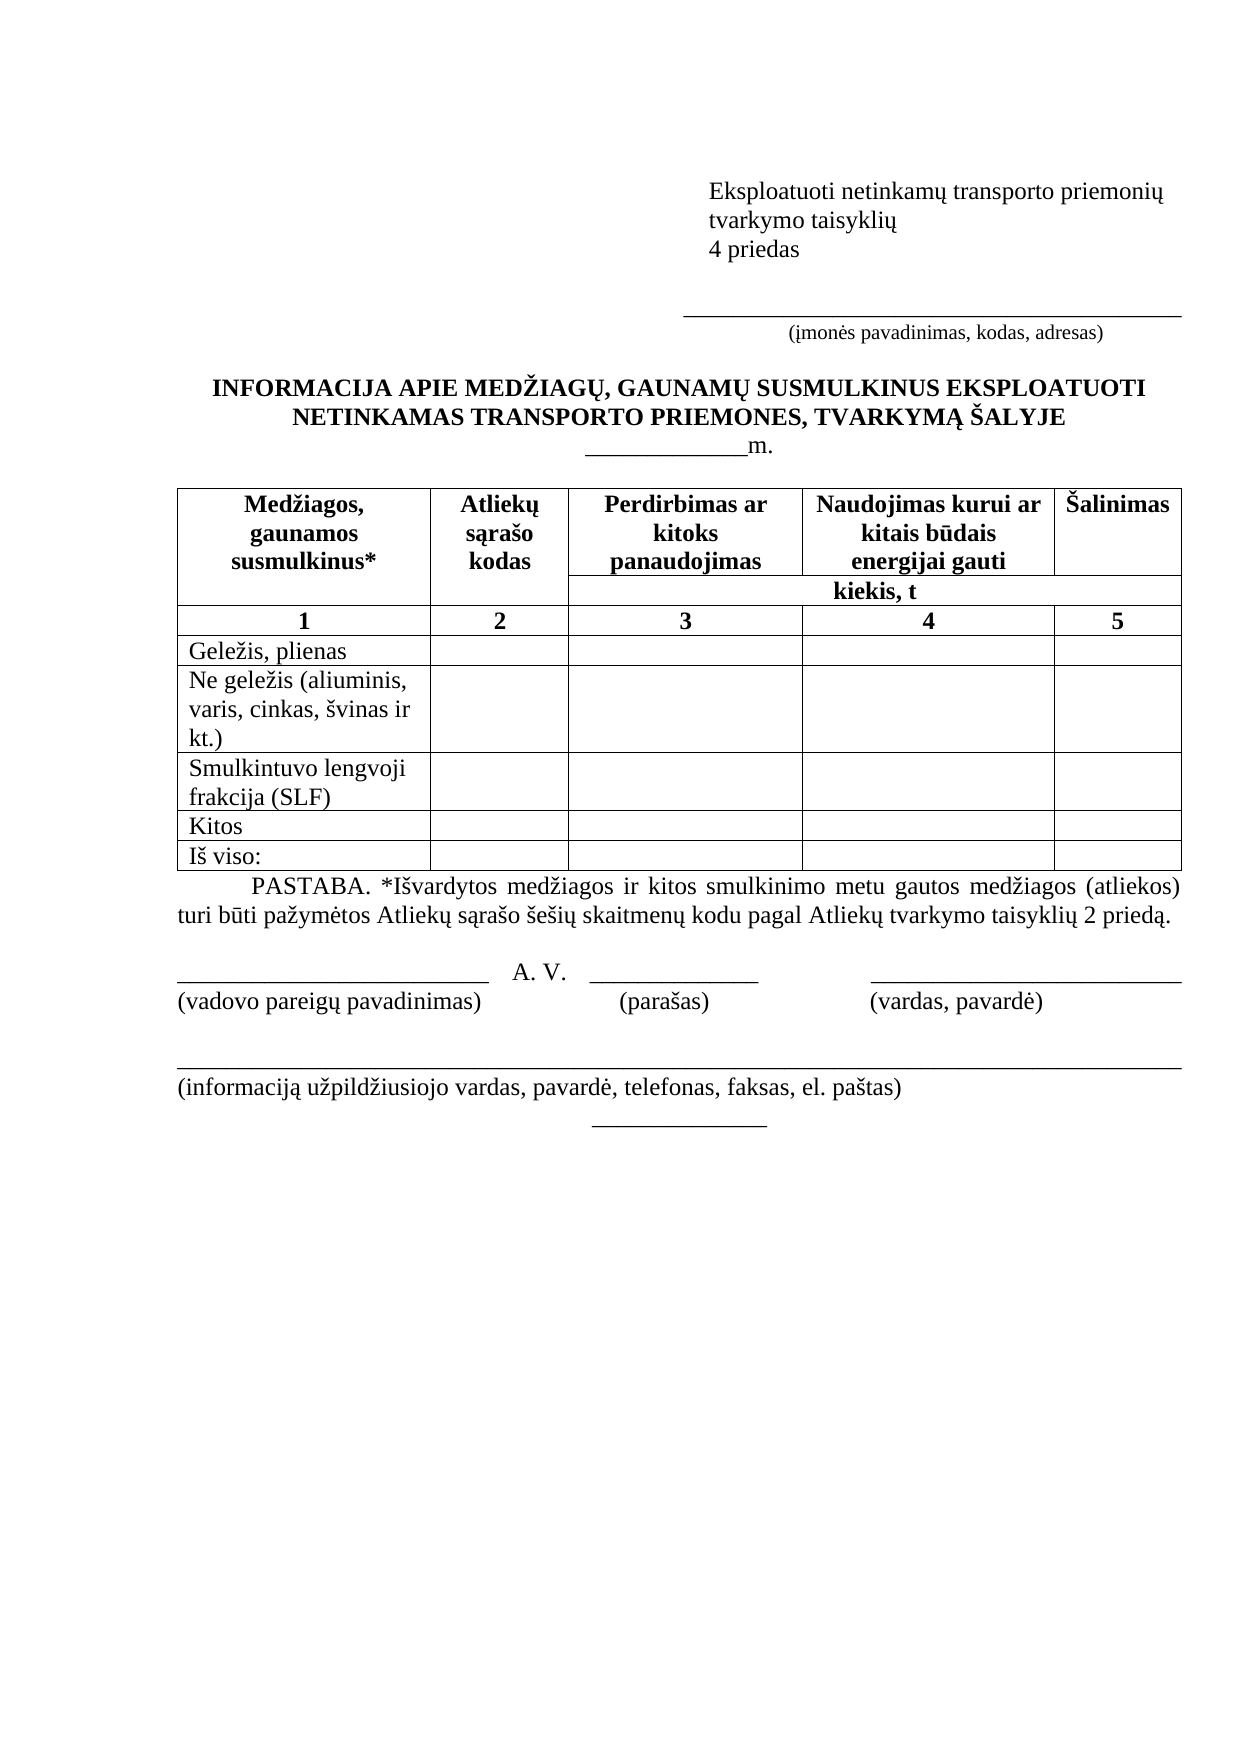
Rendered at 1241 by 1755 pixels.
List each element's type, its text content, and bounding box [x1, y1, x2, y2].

table_cell [431, 841, 568, 870]
table_cell [431, 636, 568, 664]
text (vadovo pareigų pavadinimas) (parašas) (vardas, pavardė) [177, 986, 1181, 1015]
table_cell [569, 666, 802, 752]
table_header Medžiagos, gaunamos susmulkinus* [178, 489, 430, 605]
table_cell [803, 753, 1054, 810]
table_cell [569, 753, 802, 810]
table_cell [431, 753, 568, 810]
text Eksploatuoti netinkamų transporto priemonių [177, 176, 1181, 205]
table_cell [803, 666, 1054, 752]
table_cell [1055, 753, 1181, 810]
table_cell [1055, 811, 1181, 840]
table_cell [569, 841, 802, 870]
table_cell 3 [569, 606, 802, 635]
text PASTABA. *Išvardytos medžiagos ir kitos smulkinimo metu gautos medžiagos (atliekos) turi būti pažymėtos Atliekų sąrašo šešių skaitmenų kodu pagal Atliekų tvarkymo taisyklių 2 priedą. [177, 871, 1181, 928]
table_cell 4 [803, 606, 1054, 635]
table_cell 1 [178, 606, 430, 635]
table_cell [431, 811, 568, 840]
table_cell [1055, 841, 1181, 870]
table_cell [803, 811, 1054, 840]
table_cell Iš viso: [178, 841, 430, 870]
table_cell [1055, 666, 1181, 752]
table_header Naudojimas kurui ar kitais būdais energijai gauti [803, 489, 1054, 575]
table_cell Ne geležis (aliuminis, varis, cinkas, švinas ir kt.) [178, 666, 430, 752]
table_header Perdirbimas ar kitoks panaudojimas [569, 489, 802, 575]
table_header Šalinimas [1055, 489, 1181, 575]
text _____________m. [177, 430, 1181, 459]
table_cell 5 [1055, 606, 1181, 635]
table_cell [569, 811, 802, 840]
table_header Atliekų sąrašo kodas [431, 489, 568, 605]
table_cell 2 [431, 606, 568, 635]
table_cell [803, 841, 1054, 870]
text A. V. [177, 957, 1181, 986]
text 4 priedas [177, 234, 1181, 263]
text tvarkymo taisyklių [177, 205, 1181, 234]
table_cell [1055, 636, 1181, 664]
table_cell Smulkintuvo lengvoji frakcija (SLF) [178, 753, 430, 810]
text (informaciją užpildžiusiojo vardas, pavardė, telefonas, faksas, el. paštas) [177, 1072, 1181, 1101]
table_cell [569, 636, 802, 664]
table_cell Kitos [178, 811, 430, 840]
text ______________ [177, 1101, 1181, 1130]
text (įmonės pavadinimas, kodas, adresas) [177, 320, 1181, 344]
table_cell [803, 636, 1054, 664]
table_cell kiekis, t [569, 576, 1181, 605]
table_cell Geležis, plienas [178, 636, 430, 664]
table_cell [431, 666, 568, 752]
text INFORMACIJA APIE MEDŽIAGŲ, GAUNAMŲ SUSMULKINUS EKSPLOATUOTI NETINKAMAS TRANSPORTO PRIEMONES, TVARKYMĄ ŠALYJE [177, 373, 1181, 430]
